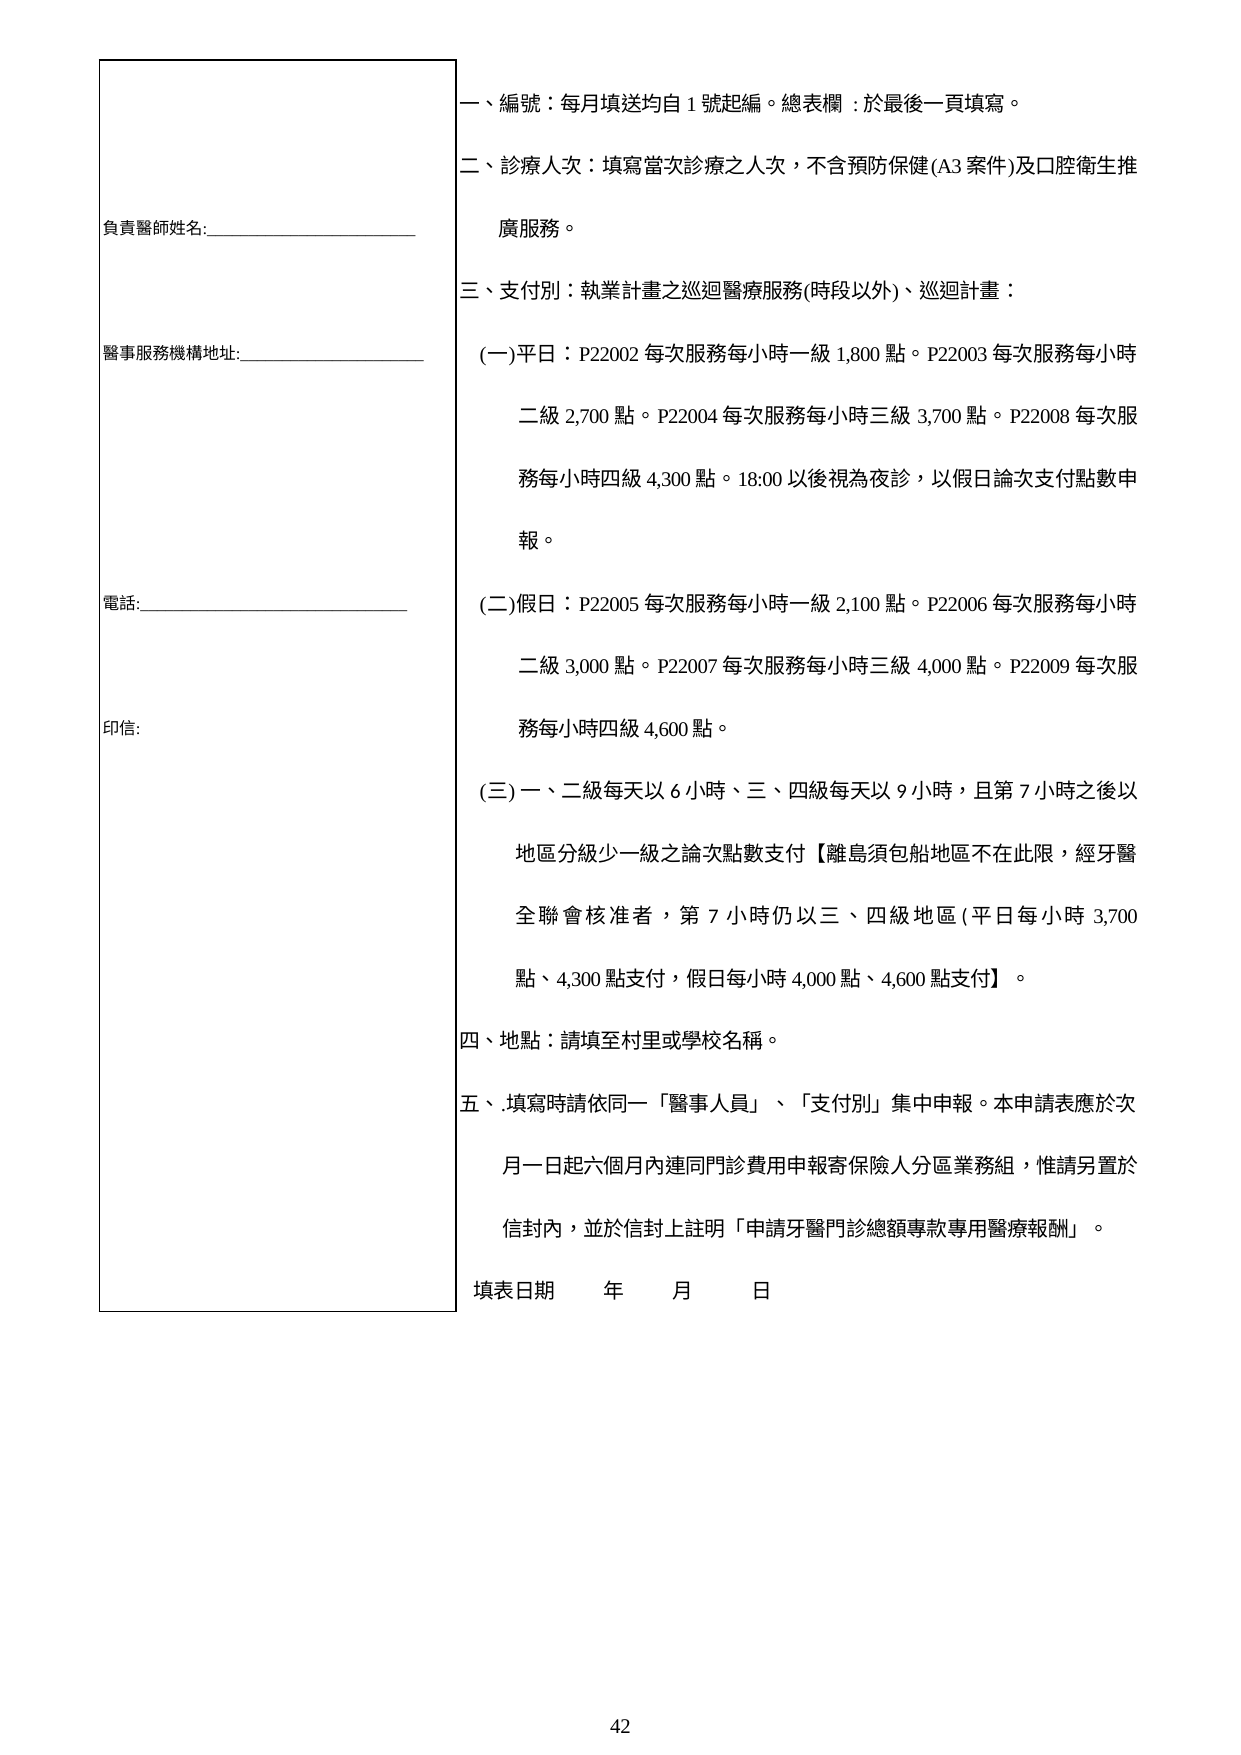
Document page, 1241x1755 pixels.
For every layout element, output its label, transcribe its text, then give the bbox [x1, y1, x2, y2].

table_header 負責醫師姓名:_________________________ 醫事服務機構地址:______________________ 電話:________________________________ 印信: [100, 61, 455, 1311]
table_header 一、編號：每月填送均自1號起編。總表欄 : 於最後一頁填寫。 二、診療人次：填寫當次診療之人次，不含預防保健(A3案件)及口腔衛生推廣服務。 三、支付別：執業計畫之巡迴醫療服務(時段以外)、巡迴計畫： (一)平日：P22002每次服務每小時一級1,800點。P22003每次服務每小時二級2,700點。P22004每次服務每小時三級3,700點。P22008每次服務每小時四級4,300點。18:00以後視為夜診，以假日論次支付點數申報。 (二)假日：P22005每次服務每小時一級2,100點。P22006每次服務每小時二級3,000點。P22007每次服務每小時三級4,000點。P22009每次服務每小時四級4,600點。 (三) 一、二級每天以6小時、三、四級每天以9小時，且第7小時之後以地區分級少一級之論次點數支付【離島須包船地區不在此限，經牙醫全聯會核准者，第7小時仍以三、四級地區(平日每小時3,700點、4,300點支付，假日每小時4,000點、4,600點支付】。 四、地點：請填至村里或學校名稱。 五、.填寫時請依同一「醫事人員」、「支付別」集中申報。本申請表應於次月一日起六個月內連同門診費用申報寄保險人分區業務組，惟請另置於信封內，並於信封上註明「申請牙醫門診總額專款專用醫療報酬」。 填表日期 年 月 日 [457, 59, 1141, 1311]
